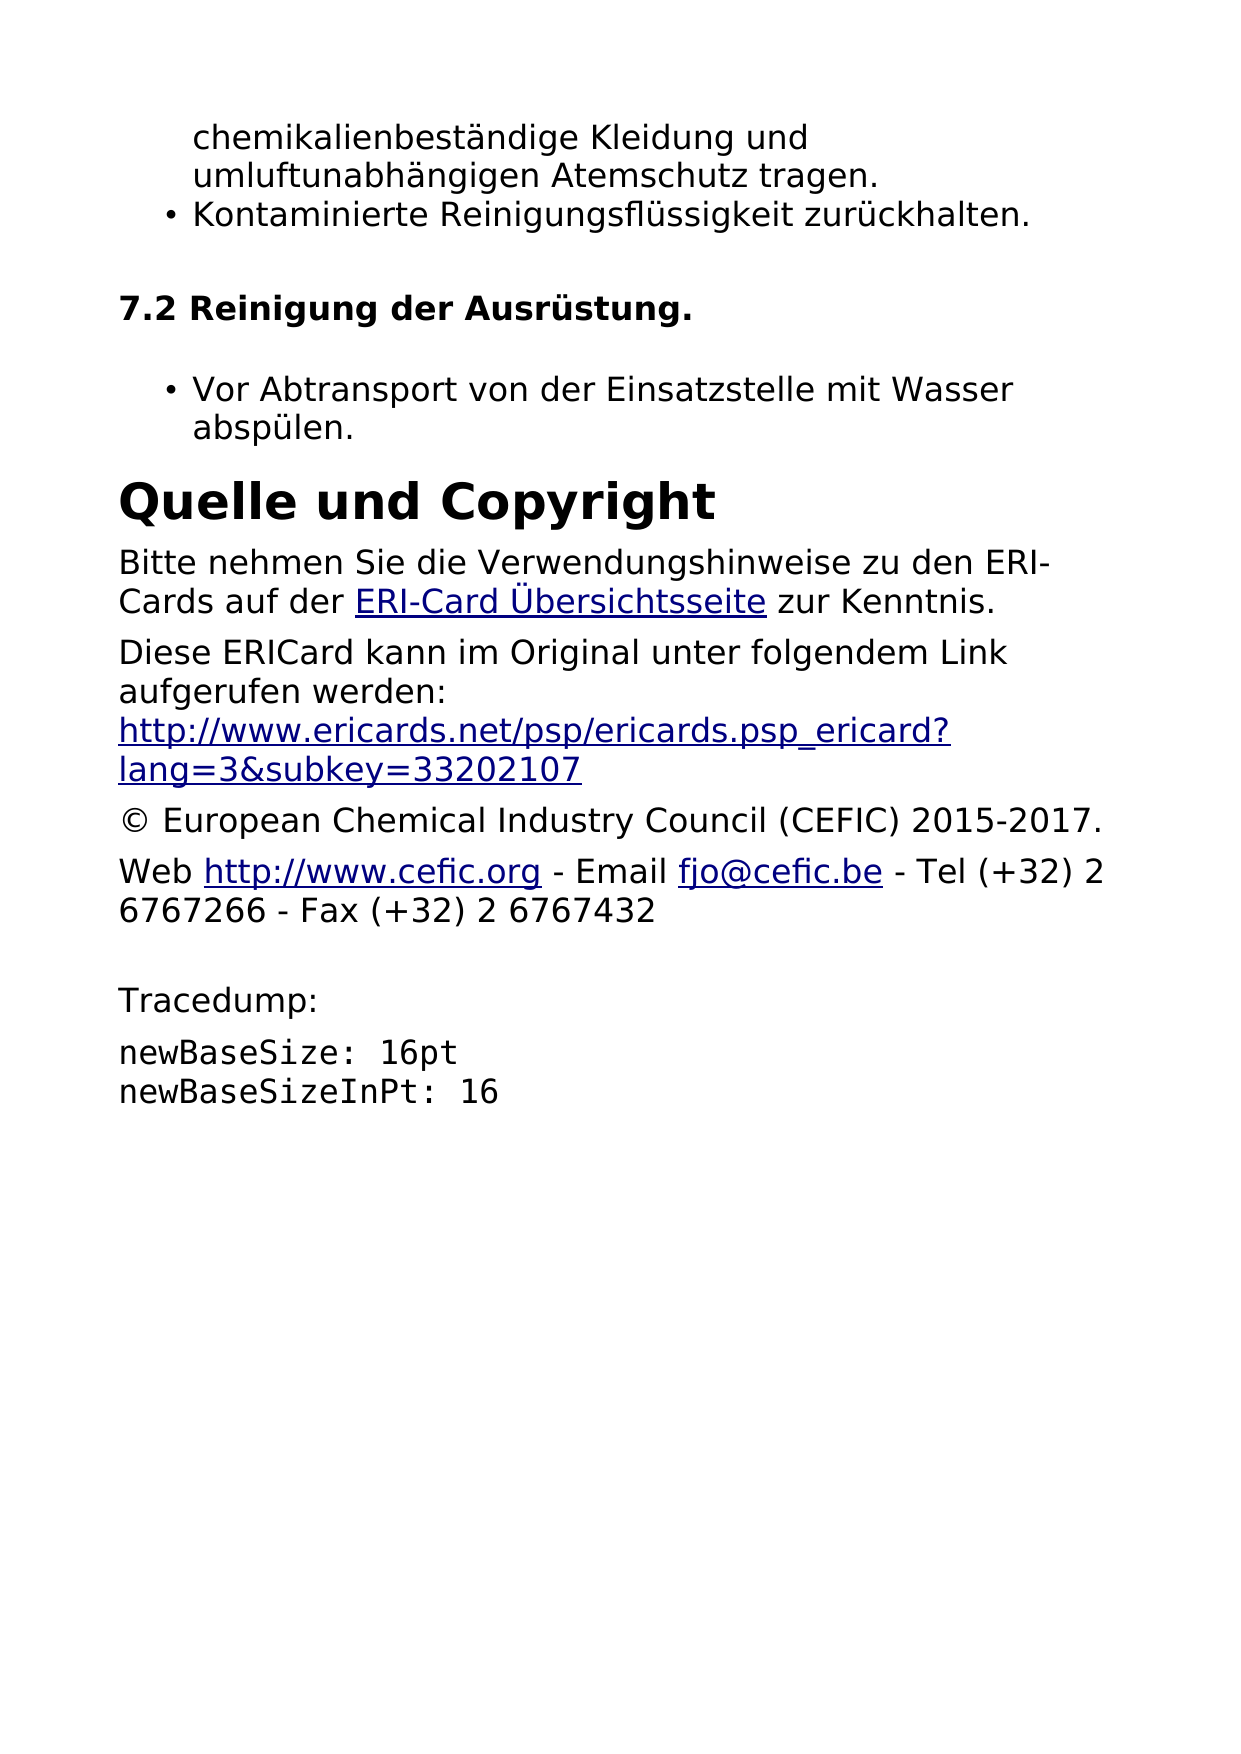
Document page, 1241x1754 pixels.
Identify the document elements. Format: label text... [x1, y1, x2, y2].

list Vor Abtransport von der Einsatzstelle mit Wasser abspülen. [177, 370, 1122, 448]
text Diese ERICard kann im Original unter folgendem Link aufgerufen werden: http://www.ericards.net/psp/ericards.psp_ericard?lang=3&subkey=33202107 [118, 634, 1122, 789]
text Tracedump: [118, 943, 1122, 1021]
subtitle Quelle und Copyright [118, 473, 1122, 531]
text Web http://www.cefic.org - Email fjo@cefic.be - Tel (+32) 2 6767266 - Fax (+32) 2 6767432 [118, 853, 1122, 931]
text Bitte nehmen Sie die Verwendungshinweise zu den ERI-Cards auf der ERI-Card Übersichtsseite zur Kenntnis. [118, 543, 1122, 621]
list Kontaminierte Reinigungsflüssigkeit zurückhalten. [177, 196, 1122, 235]
text © European Chemical Industry Council (CEFIC) 2015-2017. [118, 802, 1122, 840]
subtitle 7.2 Reinigung der Ausrüstung. [118, 289, 1122, 328]
list chemikalienbeständige Kleidung und umluftunabhängigen Atemschutz tragen. [177, 118, 1122, 196]
text newBaseSize: 16pt newBaseSizeInPt: 16 [118, 1033, 1122, 1111]
